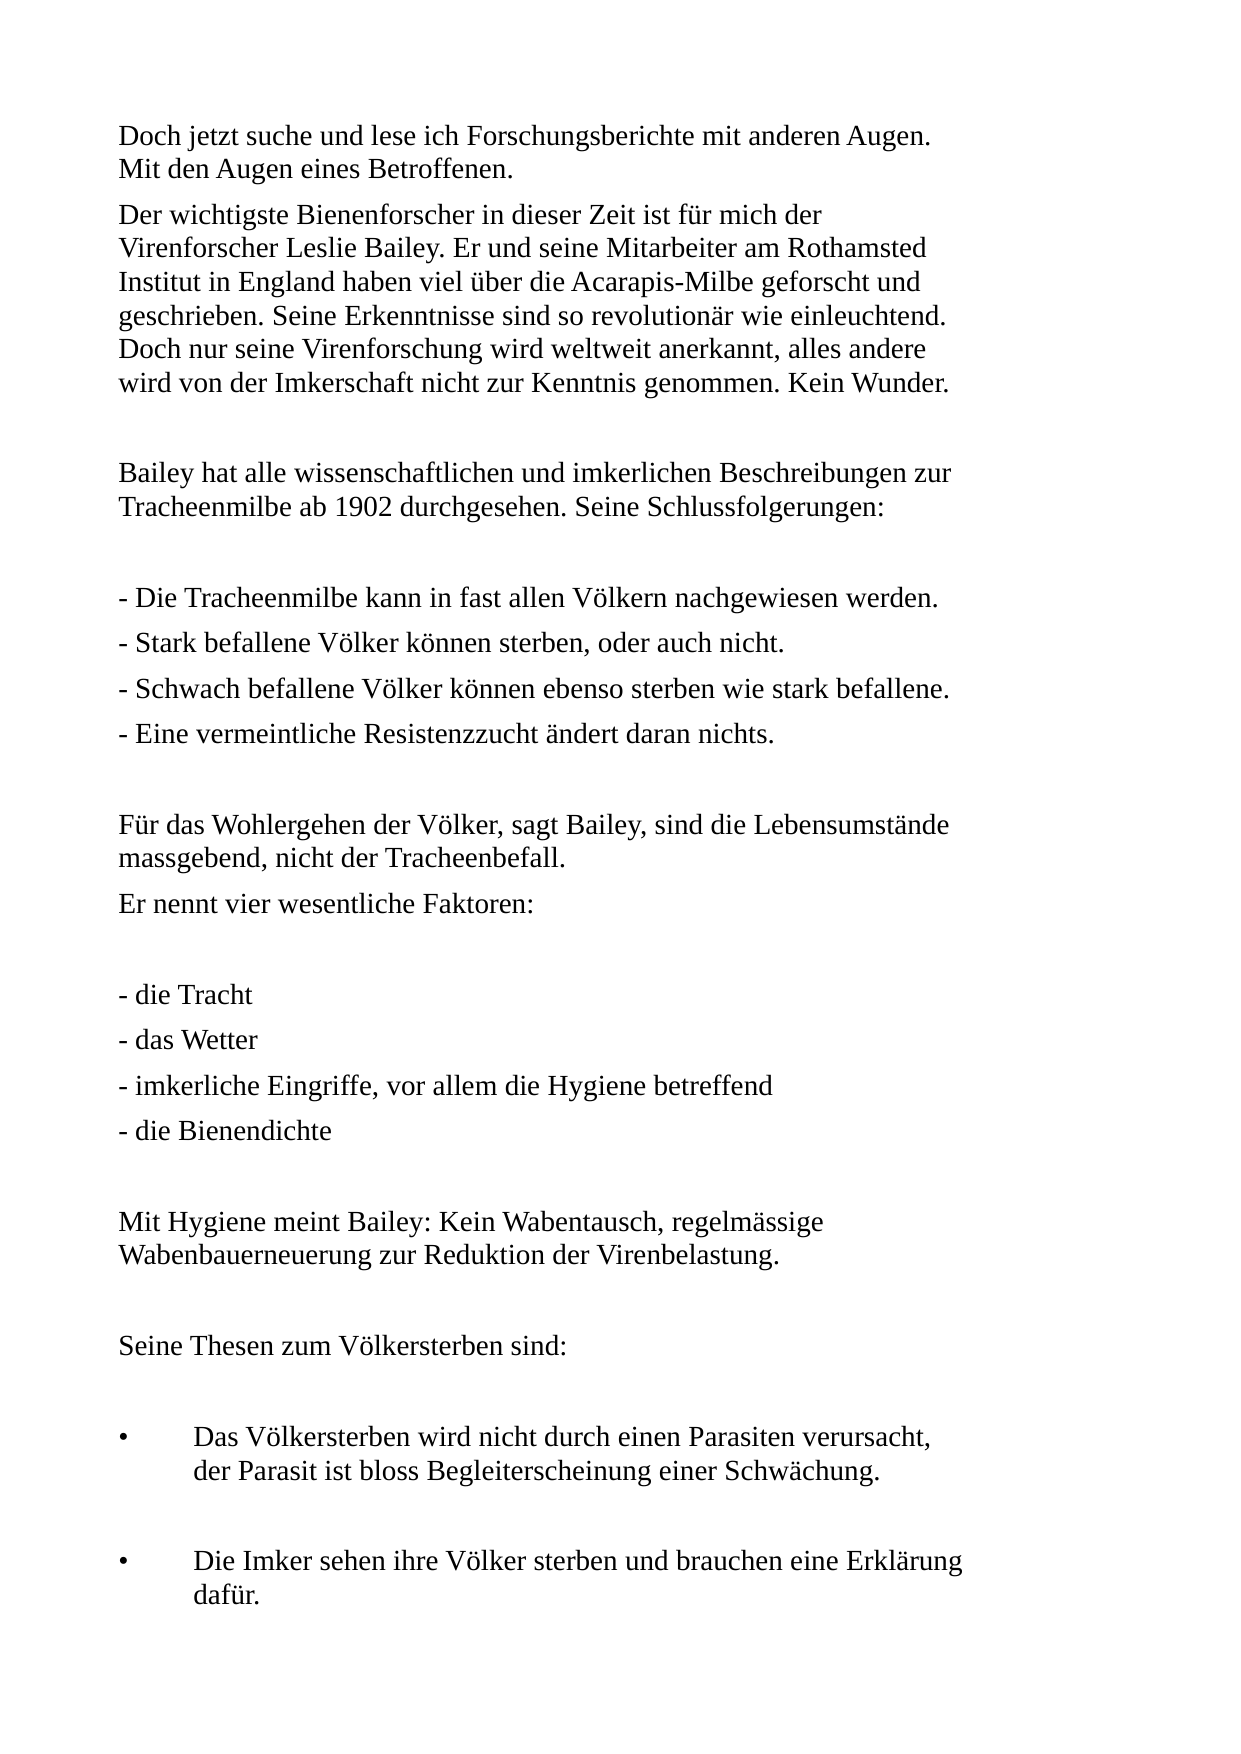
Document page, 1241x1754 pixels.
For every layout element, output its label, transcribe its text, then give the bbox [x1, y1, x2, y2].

text - die Bienendichte [118, 1113, 969, 1147]
text - das Wetter [118, 1022, 969, 1056]
text Er nennt vier wesentliche Faktoren: [118, 886, 969, 919]
text Mit Hygiene meint Bailey: Kein Wabentausch, regelmässige Wabenbauerneuerung zur Reduktion der Virenbelastung. [118, 1204, 969, 1271]
text Bailey hat alle wissenschaftlichen und imkerlichen Beschreibungen zur Tracheenmilbe ab 1902 durchgesehen. Seine Schlussfolgerungen: [118, 456, 969, 523]
text - Schwach befallene Völker können ebenso sterben wie stark befallene. [118, 671, 969, 704]
text • Das Völkersterben wird nicht durch einen Parasiten verursacht, der Parasit ist bloss Begleiterscheinung einer Schwächung. [118, 1419, 969, 1486]
text • Die Imker sehen ihre Völker sterben und brauchen eine Erklärung dafür. [118, 1543, 969, 1611]
text - die Tracht [118, 977, 969, 1010]
text - imkerliche Eingriffe, vor allem die Hygiene betreffend [118, 1068, 969, 1101]
text Der wichtigste Bienenforscher in dieser Zeit ist für mich der Virenforscher Leslie Bailey. Er und seine Mitarbeiter am Rothamsted Institut in England haben viel über die Acarapis-Milbe geforscht und geschrieben. Seine Erkenntnisse sind so revolutionär wie einleuchtend. Doch nur seine Virenforschung wird weltweit anerkannt, alles andere wird von der Imkerschaft nicht zur Kenntnis genommen. Kein Wunder. [118, 197, 969, 398]
text - Eine vermeintliche Resistenzzucht ändert daran nichts. [118, 716, 969, 750]
text Seine Thesen zum Völkersterben sind: [118, 1328, 969, 1362]
text - Stark befallene Völker können sterben, oder auch nicht. [118, 625, 969, 659]
text Doch jetzt suche und lese ich Forschungsberichte mit anderen Augen. Mit den Augen eines Betroffenen. [118, 118, 969, 185]
text Für das Wohlergehen der Völker, sagt Bailey, sind die Lebensumstände massgebend, nicht der Tracheenbefall. [118, 807, 969, 874]
text - Die Tracheenmilbe kann in fast allen Völkern nachgewiesen werden. [118, 580, 969, 613]
